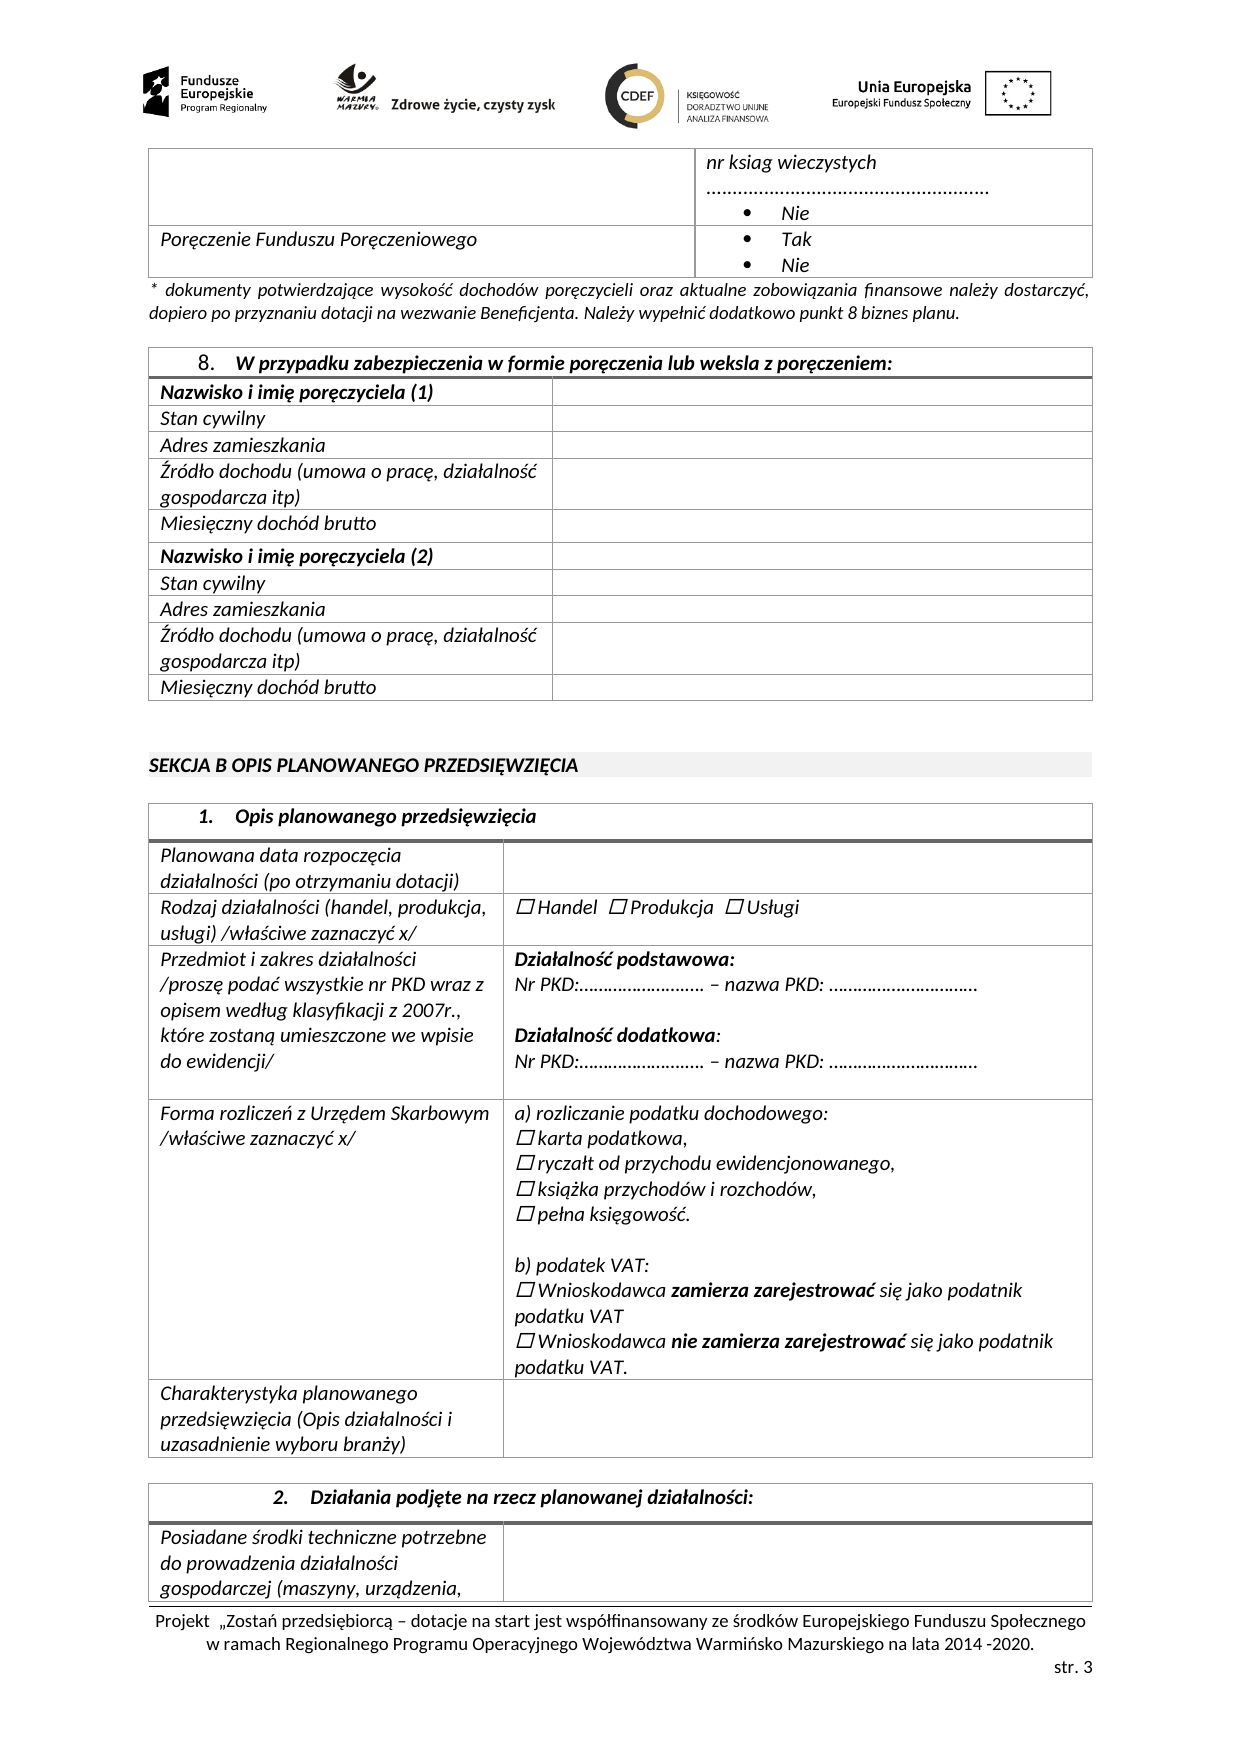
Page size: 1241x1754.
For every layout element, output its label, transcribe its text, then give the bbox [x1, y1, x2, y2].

table_cell [553, 510, 1092, 542]
table_cell Posiadane środki techniczne potrzebne do prowadzenia działalności gospodarczej (maszyny, urządzenia, [149, 1525, 503, 1601]
table_header Działania podjęte na rzecz planowanej działalności: [149, 1484, 1092, 1521]
table_cell [553, 596, 1092, 622]
table_cell Działalność podstawowa: Nr PKD:………………….…. – nazwa PKD: …………….…………… Działalność dodatkowa: Nr PKD:………………….…. – nazwa PKD: …………….…………… [504, 946, 1092, 1099]
table_cell Adres zamieszkania [149, 596, 552, 622]
table_cell [553, 675, 1092, 700]
table_cell [553, 623, 1092, 673]
table_cell [504, 1380, 1092, 1457]
table_cell Poręczenie Funduszu Poręczeniowego [149, 226, 694, 277]
table_cell Nazwisko i imię poręczyciela (1) [149, 379, 552, 404]
table_cell Planowana data rozpoczęcia działalności (po otrzymaniu dotacji) [149, 843, 503, 893]
table_cell a) rozliczanie podatku dochodowego:  karta podatkowa,  ryczałt od przychodu ewidencjonowanego,  książka przychodów i rozchodów,  pełna księgowość. b) podatek VAT:  Wnioskodawca zamierza zarejestrować się jako podatnik podatku VAT  Wnioskodawca nie zamierza zarejestrować się jako podatnik podatku VAT. [504, 1100, 1092, 1379]
table_cell [553, 406, 1092, 431]
text * dokumenty potwierdzające wysokość dochodów poręczycieli oraz aktualne zobowiązania finansowe należy dostarczyć, dopiero po przyznaniu dotacji na wezwanie Beneficjenta. Należy wypełnić dodatkowo punkt 8 biznes planu. [149, 278, 1092, 324]
table_cell [149, 149, 694, 225]
table_cell [504, 843, 1092, 893]
table_cell Miesięczny dochód brutto [149, 510, 552, 542]
table_cell Stan cywilny [149, 406, 552, 431]
text SEKCJA B OPIS PLANOWANEGO PRZEDSIĘWZIĘCIA [149, 752, 1092, 777]
table_cell Nazwisko i imię poręczyciela (2) [149, 543, 552, 569]
table_cell Tak Nie [696, 226, 1092, 277]
table_cell nr ksiag wieczystych ...................................................... Nie [696, 149, 1092, 225]
table_cell Stan cywilny [149, 570, 552, 595]
table_cell Miesięczny dochód brutto [149, 675, 552, 700]
table_cell Charakterystyka planowanego przedsięwzięcia (Opis działalności i uzasadnienie wyboru branży) [149, 1380, 503, 1457]
table_cell [553, 379, 1092, 404]
table_header Opis planowanego przedsięwzięcia [149, 804, 1092, 839]
table_cell [553, 543, 1092, 569]
table_cell [553, 432, 1092, 457]
table_cell Źródło dochodu (umowa o pracę, działalność gospodarcza itp) [149, 459, 552, 509]
table_cell Źródło dochodu (umowa o pracę, działalność gospodarcza itp) [149, 623, 552, 673]
table_cell Adres zamieszkania [149, 432, 552, 457]
table_cell [504, 1525, 1092, 1601]
table_cell Forma rozliczeń z Urzędem Skarbowym /właściwe zaznaczyć x/ [149, 1100, 503, 1379]
table_cell [553, 570, 1092, 595]
table_header W przypadku zabezpieczenia w formie poręczenia lub weksla z poręczeniem: [149, 348, 1092, 376]
table_cell [553, 459, 1092, 509]
table_cell  Handel  Produkcja  Usługi [504, 894, 1092, 945]
table_cell Przedmiot i zakres działalności /proszę podać wszystkie nr PKD wraz z opisem według klasyfikacji z 2007r., które zostaną umieszczone we wpisie do ewidencji/ [149, 946, 503, 1099]
table_cell Rodzaj działalności (handel, produkcja, usługi) /właściwe zaznaczyć x/ [149, 894, 503, 945]
